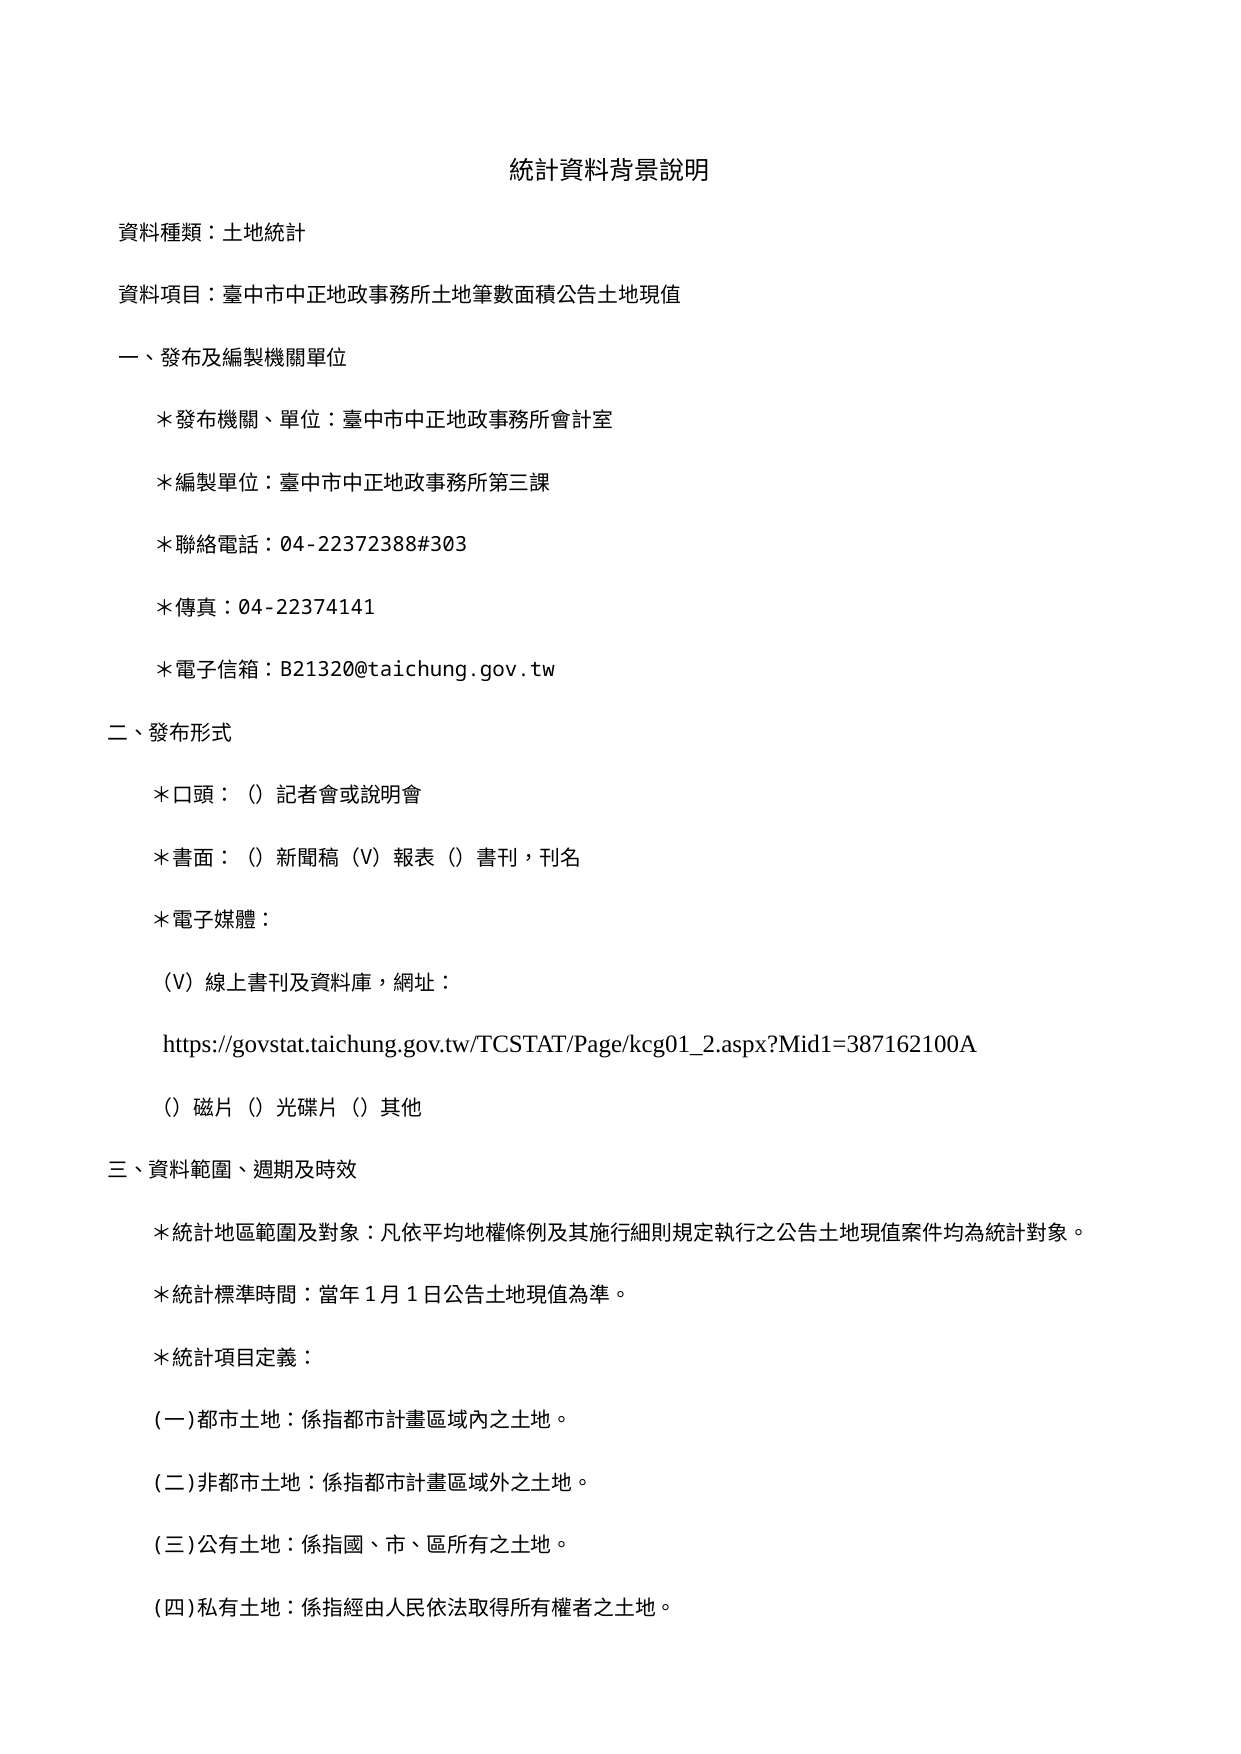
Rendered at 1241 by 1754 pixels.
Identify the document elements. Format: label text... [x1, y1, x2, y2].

table_cell ＊口頭：（）記者會或說明會 ＊書面：（）新聞稿（V）報表（）書刊，刊名 ＊電子媒體： （V）線上書刊及資料庫，網址： https://govstat.taichung.gov.tw/TCSTAT/Page/kcg01_2.aspx?Mid1=387162100A （）磁片（）光碟片（）其他 [151, 752, 1111, 1127]
table_cell 資料種類：土地統計 [107, 190, 1111, 252]
table_cell 二、發布形式 [107, 690, 1111, 752]
table_cell [107, 1377, 151, 1627]
table_cell ＊發布機關、單位：臺中市中正地政事務所會計室 ＊編製單位：臺中市中正地政事務所第三課 ＊聯絡電話：04-22372388#303 ＊傳真：04-22374141 ＊電子信箱：B21320@taichung.gov.tw [107, 377, 1111, 689]
table_cell ＊統計地區範圍及對象：凡依平均地權條例及其施行細則規定執行之公告土地現值案件均為統計對象。 ＊統計標準時間：當年1月1日公告土地現值為準。 ＊統計項目定義： [151, 1190, 1111, 1377]
table_cell (一)都市土地：係指都市計畫區域內之土地。 (二)非都市土地：係指都市計畫區域外之土地。 (三)公有土地：係指國、市、區所有之土地。 (四)私有土地：係指經由人民依法取得所有權者之土地。 [151, 1377, 1111, 1627]
table_cell 三、資料範圍、週期及時效 [107, 1127, 1111, 1189]
table_cell 一、發布及編製機關單位 [107, 315, 1111, 377]
table_header 統計資料背景說明 [107, 127, 1111, 189]
table_cell [107, 752, 151, 1127]
table_cell 資料項目：臺中市中正地政事務所土地筆數面積公告土地現值 [107, 252, 1111, 314]
table_cell [107, 1190, 151, 1377]
